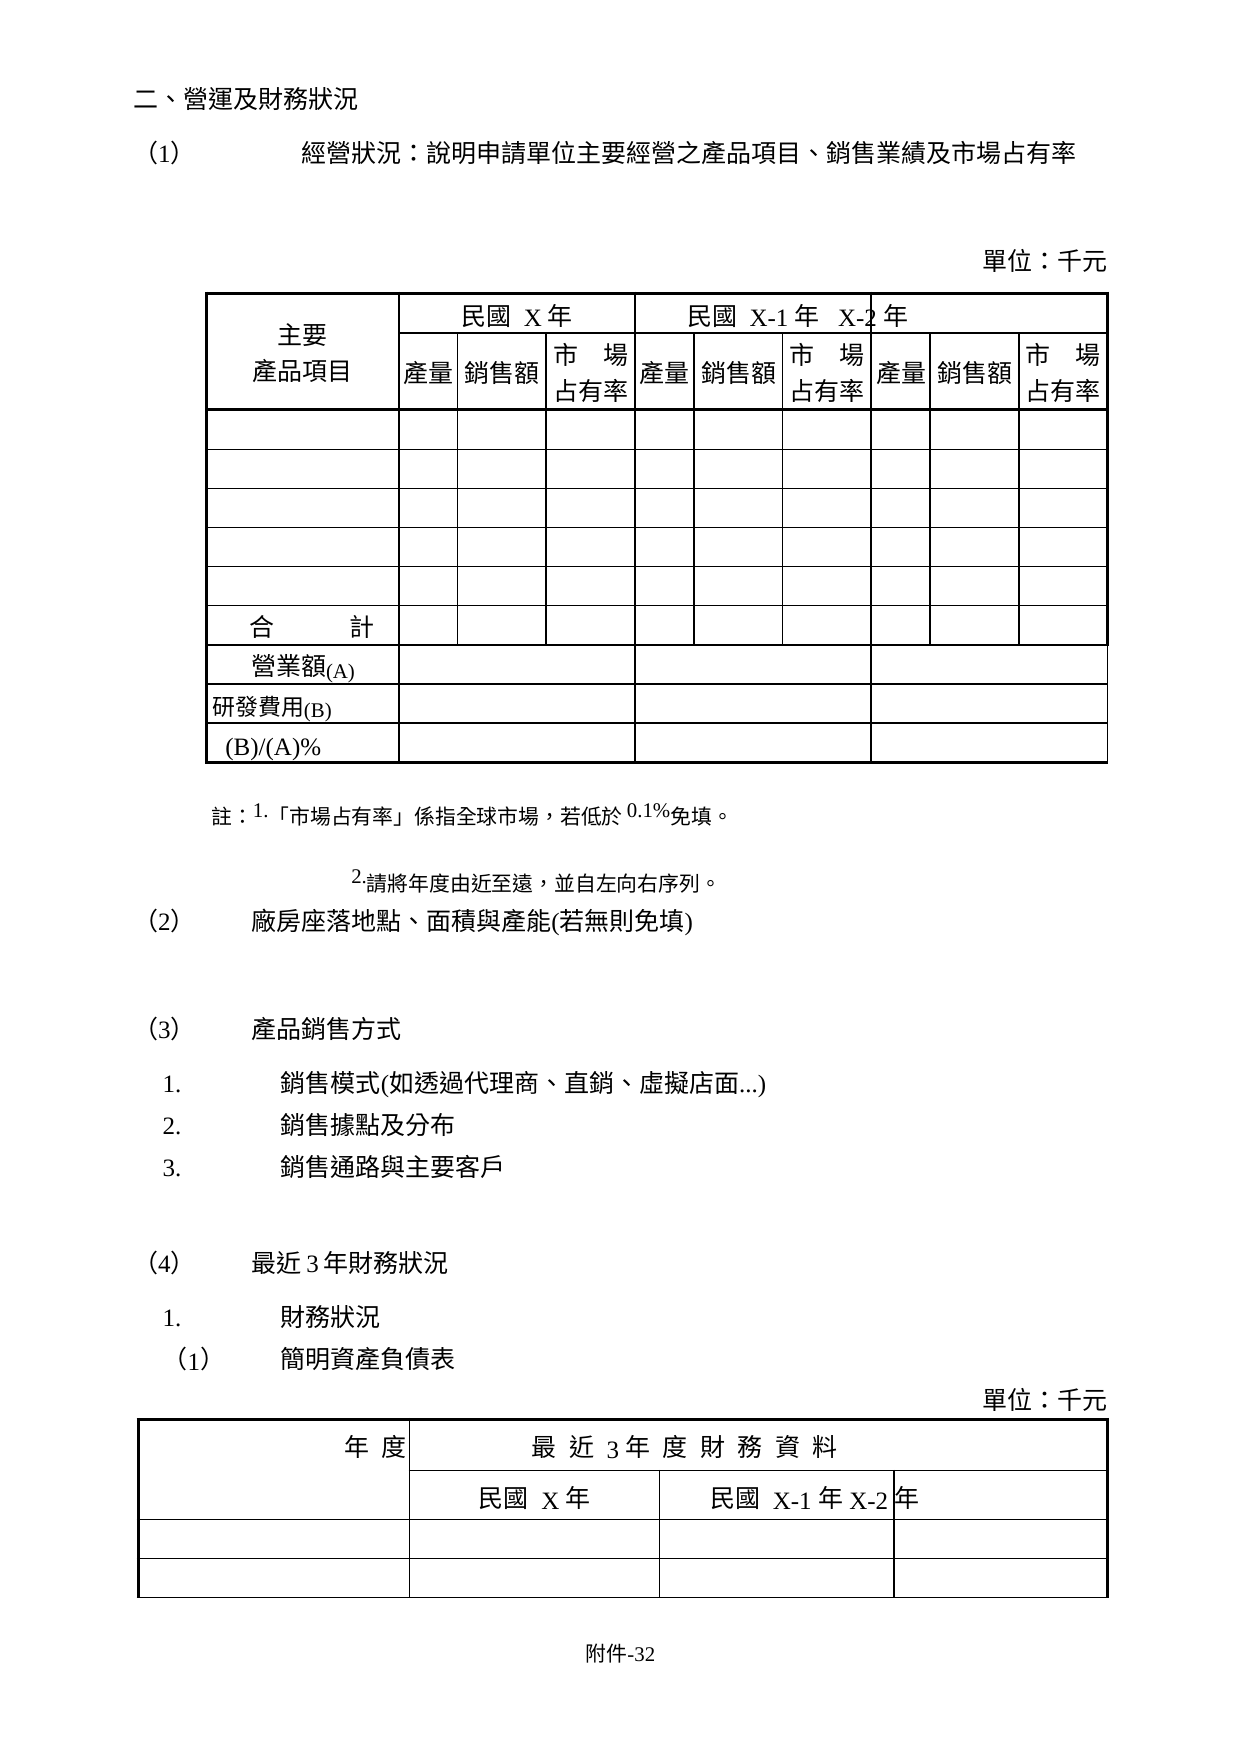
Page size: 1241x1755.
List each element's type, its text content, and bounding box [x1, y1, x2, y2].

table_cell [931, 411, 1018, 448]
table_cell [872, 528, 929, 566]
table_cell [636, 528, 693, 566]
table_cell [695, 450, 782, 488]
table_cell [872, 646, 1107, 683]
table_cell [695, 567, 782, 605]
table_cell [208, 489, 398, 527]
table_cell [410, 1520, 659, 1558]
table_header 民國 X-2 年 [872, 295, 1106, 332]
table_cell [1020, 567, 1106, 605]
table_cell 市 場 占有率 [547, 334, 634, 408]
table_cell [636, 450, 693, 488]
table_cell [636, 724, 870, 761]
table_cell [1020, 411, 1106, 448]
table_cell [931, 450, 1018, 488]
table_cell [895, 1520, 1106, 1558]
table_cell 基金及投資 [140, 1559, 409, 1597]
table_cell [400, 528, 457, 566]
table_cell [931, 489, 1018, 527]
table_cell 研發費用(B) [208, 685, 398, 722]
table_cell [660, 1559, 893, 1597]
table_cell [400, 567, 457, 605]
table_cell [931, 528, 1018, 566]
list 簡明資產負債表 [162, 1334, 1107, 1376]
table_cell [208, 411, 398, 448]
table_cell [1020, 450, 1106, 488]
table_cell [458, 411, 545, 448]
table_cell [783, 606, 870, 644]
table_cell [695, 606, 782, 644]
table_cell [872, 606, 929, 644]
list 最近3年財務狀況 [133, 1239, 1107, 1280]
table_cell [458, 567, 545, 605]
table_cell [547, 567, 634, 605]
table_cell [895, 1559, 1106, 1597]
table_header 年 度 項 目 [140, 1421, 409, 1518]
list 廠房座落地點、面積與產能(若無則免填) [133, 897, 1107, 939]
table_cell 民國 X 年 [410, 1471, 659, 1518]
table_cell [931, 606, 1018, 644]
table_cell [636, 411, 693, 448]
table_cell [1020, 489, 1106, 527]
table_cell [458, 528, 545, 566]
table_cell [783, 528, 870, 566]
table_cell [400, 685, 634, 722]
list 產品銷售方式 [133, 1005, 1107, 1047]
table_cell 銷售額 [458, 334, 545, 408]
table_cell [872, 724, 1107, 761]
table_cell [547, 450, 634, 488]
table_cell 合 計 [208, 606, 398, 644]
list 財務狀況 [162, 1293, 1107, 1334]
table_cell [458, 450, 545, 488]
table_cell [400, 489, 457, 527]
table_cell 營業額(A) [208, 646, 398, 683]
table_cell [636, 489, 693, 527]
table_cell [636, 606, 693, 644]
table_cell [547, 489, 634, 527]
table_cell [400, 646, 634, 683]
table_cell 產量 [872, 334, 929, 408]
list 銷售模式(如透過代理商、直銷、虛擬店面...) [162, 1059, 1107, 1101]
table_cell [872, 685, 1107, 722]
table_cell [783, 567, 870, 605]
subtitle 二、營運及財務狀況 [133, 75, 1107, 117]
table_cell [695, 489, 782, 527]
table_cell [636, 646, 870, 683]
table_cell [783, 489, 870, 527]
table_cell 民國 X-2 年 [895, 1471, 1106, 1518]
table_cell 銷售額 [695, 334, 782, 408]
table_cell [400, 724, 634, 761]
table_cell [660, 1520, 893, 1558]
table_header 主要 產品項目 [208, 295, 398, 408]
table_cell [1020, 606, 1106, 644]
subtitle 單位：千元 [162, 1376, 1107, 1418]
table_cell [400, 606, 457, 644]
table_cell 產量 [400, 334, 457, 408]
table_header 民國 X-1 年 [636, 295, 870, 332]
table_cell [547, 606, 634, 644]
table_cell 市 場 占有率 [783, 334, 870, 408]
table_cell [695, 411, 782, 448]
list 經營狀況：說明申請單位主要經營之產品項目、銷售業績及市場占有率 [133, 129, 1107, 171]
table_cell [783, 450, 870, 488]
table_cell (B)/(A)% [208, 724, 398, 761]
table_cell 銷售額 [931, 334, 1018, 408]
text 註：1.「市場占有率」係指全球市場，若低於0.1%免填。 [211, 764, 1107, 831]
table_cell [547, 411, 634, 448]
list 銷售據點及分布 [162, 1101, 1107, 1143]
list 銷售通路與主要客戶 [162, 1143, 1107, 1184]
table_cell [458, 489, 545, 527]
table_cell 流動資產 [140, 1520, 409, 1558]
table_cell [1020, 528, 1106, 566]
table_cell 產量 [636, 334, 693, 408]
table_cell [872, 450, 929, 488]
table_cell [208, 567, 398, 605]
table_cell [695, 528, 782, 566]
table_cell [872, 411, 929, 448]
table_cell [872, 489, 929, 527]
table_cell [458, 606, 545, 644]
table_cell [872, 567, 929, 605]
table_cell [208, 450, 398, 488]
table_cell [410, 1559, 659, 1597]
text 2.請將年度由近至遠，並自左向右序列。 [233, 831, 1107, 897]
table_cell 市 場 占有率 [1020, 334, 1106, 408]
table_cell [931, 567, 1018, 605]
table_header 最 近 3 年 度 財 務 資 料 [410, 1421, 1106, 1470]
table_cell [783, 411, 870, 448]
text 單位：千元 [183, 237, 1107, 279]
table_cell [547, 528, 634, 566]
table_header 民國 X 年 [400, 295, 634, 332]
table_cell [636, 685, 870, 722]
table_cell [208, 528, 398, 566]
table_cell [400, 450, 457, 488]
table_cell [400, 411, 457, 448]
table_cell [636, 567, 693, 605]
table_cell 民國 X-1 年 [660, 1471, 893, 1518]
